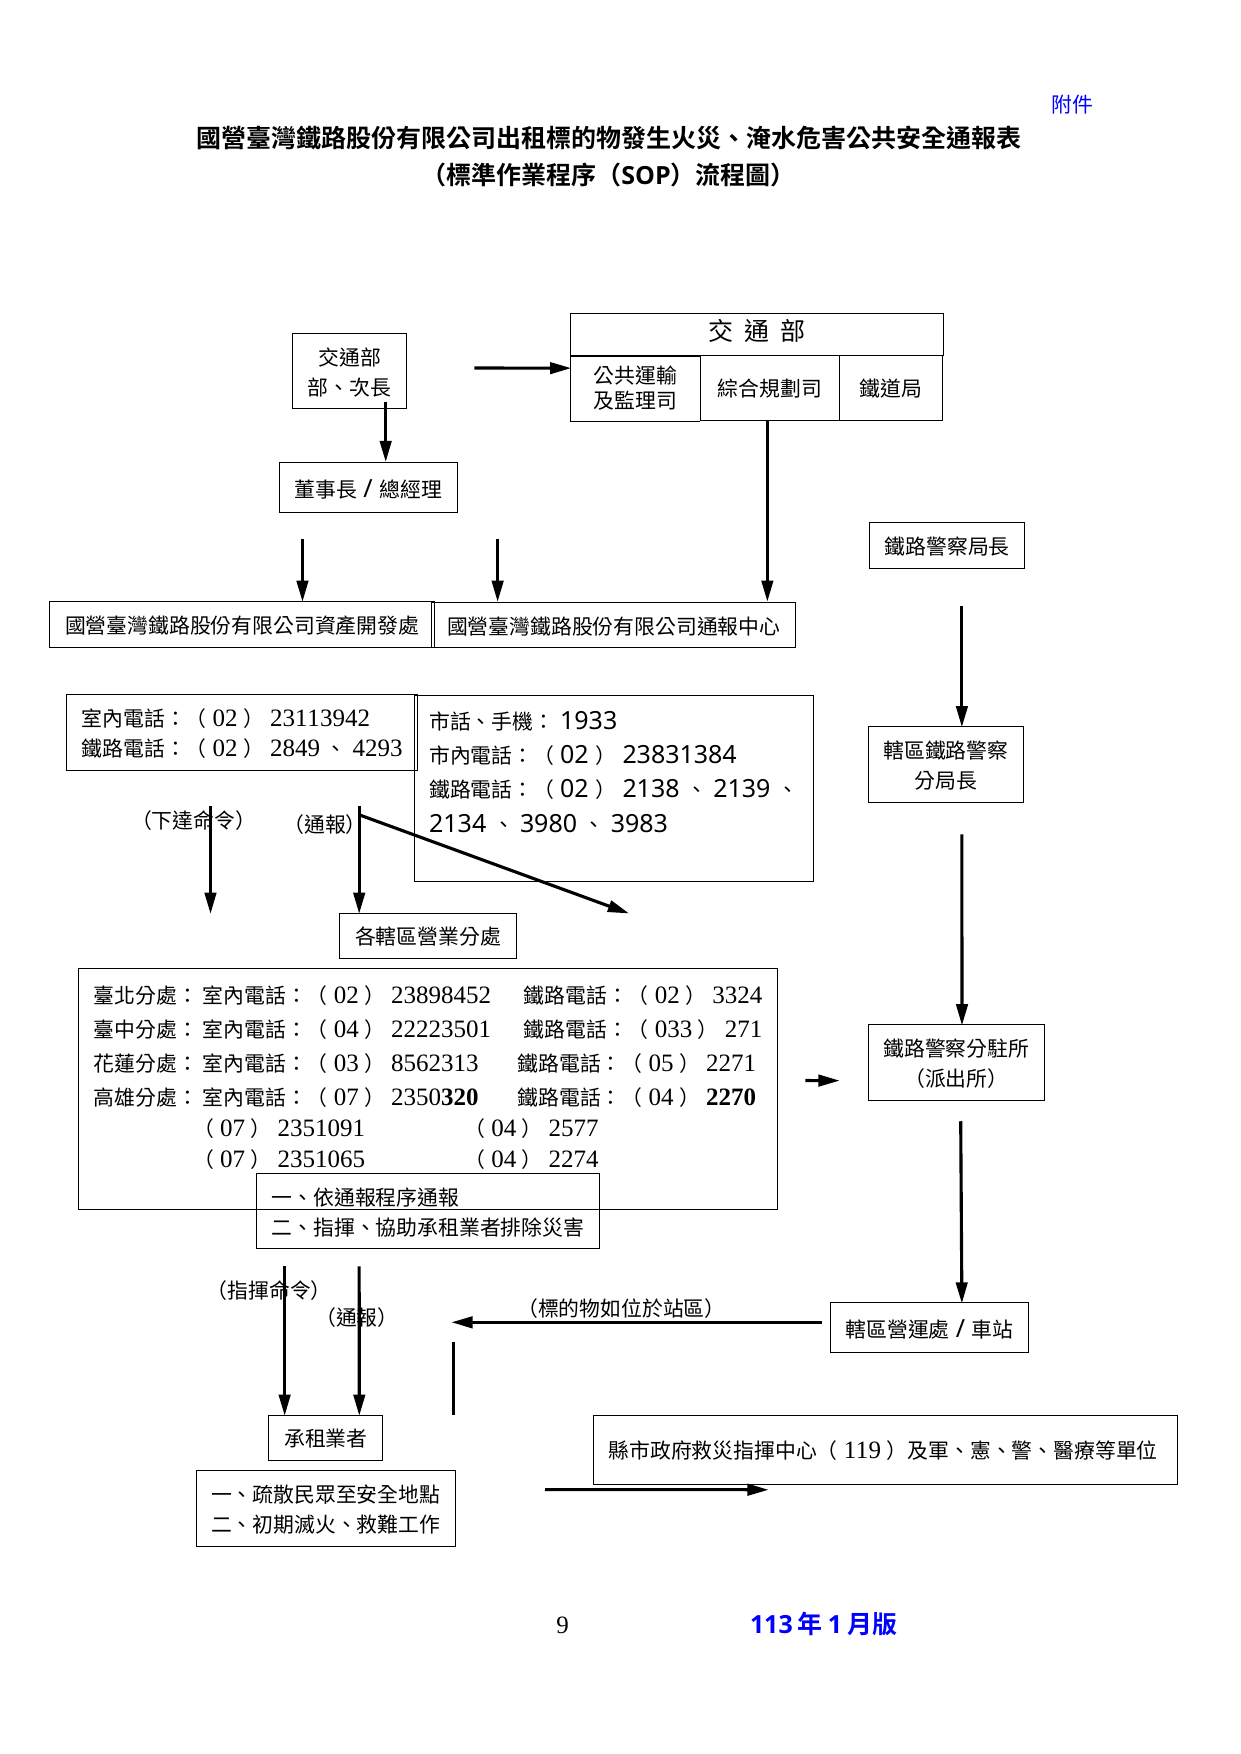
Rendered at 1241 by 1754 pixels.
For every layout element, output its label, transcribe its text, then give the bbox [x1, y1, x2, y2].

text 綜合規劃司 [715, 363, 824, 404]
text 交 通 部 [585, 320, 928, 345]
text 國營臺灣鐵路股份有限公司出租標的物發生火災、淹水危害公共安全通報表 [44, 119, 1172, 155]
text （標準作業程序（SOP）流程圖） [44, 155, 1172, 191]
text 鐵道局 [854, 363, 927, 405]
text 公共運輸及監理司 [585, 363, 685, 413]
